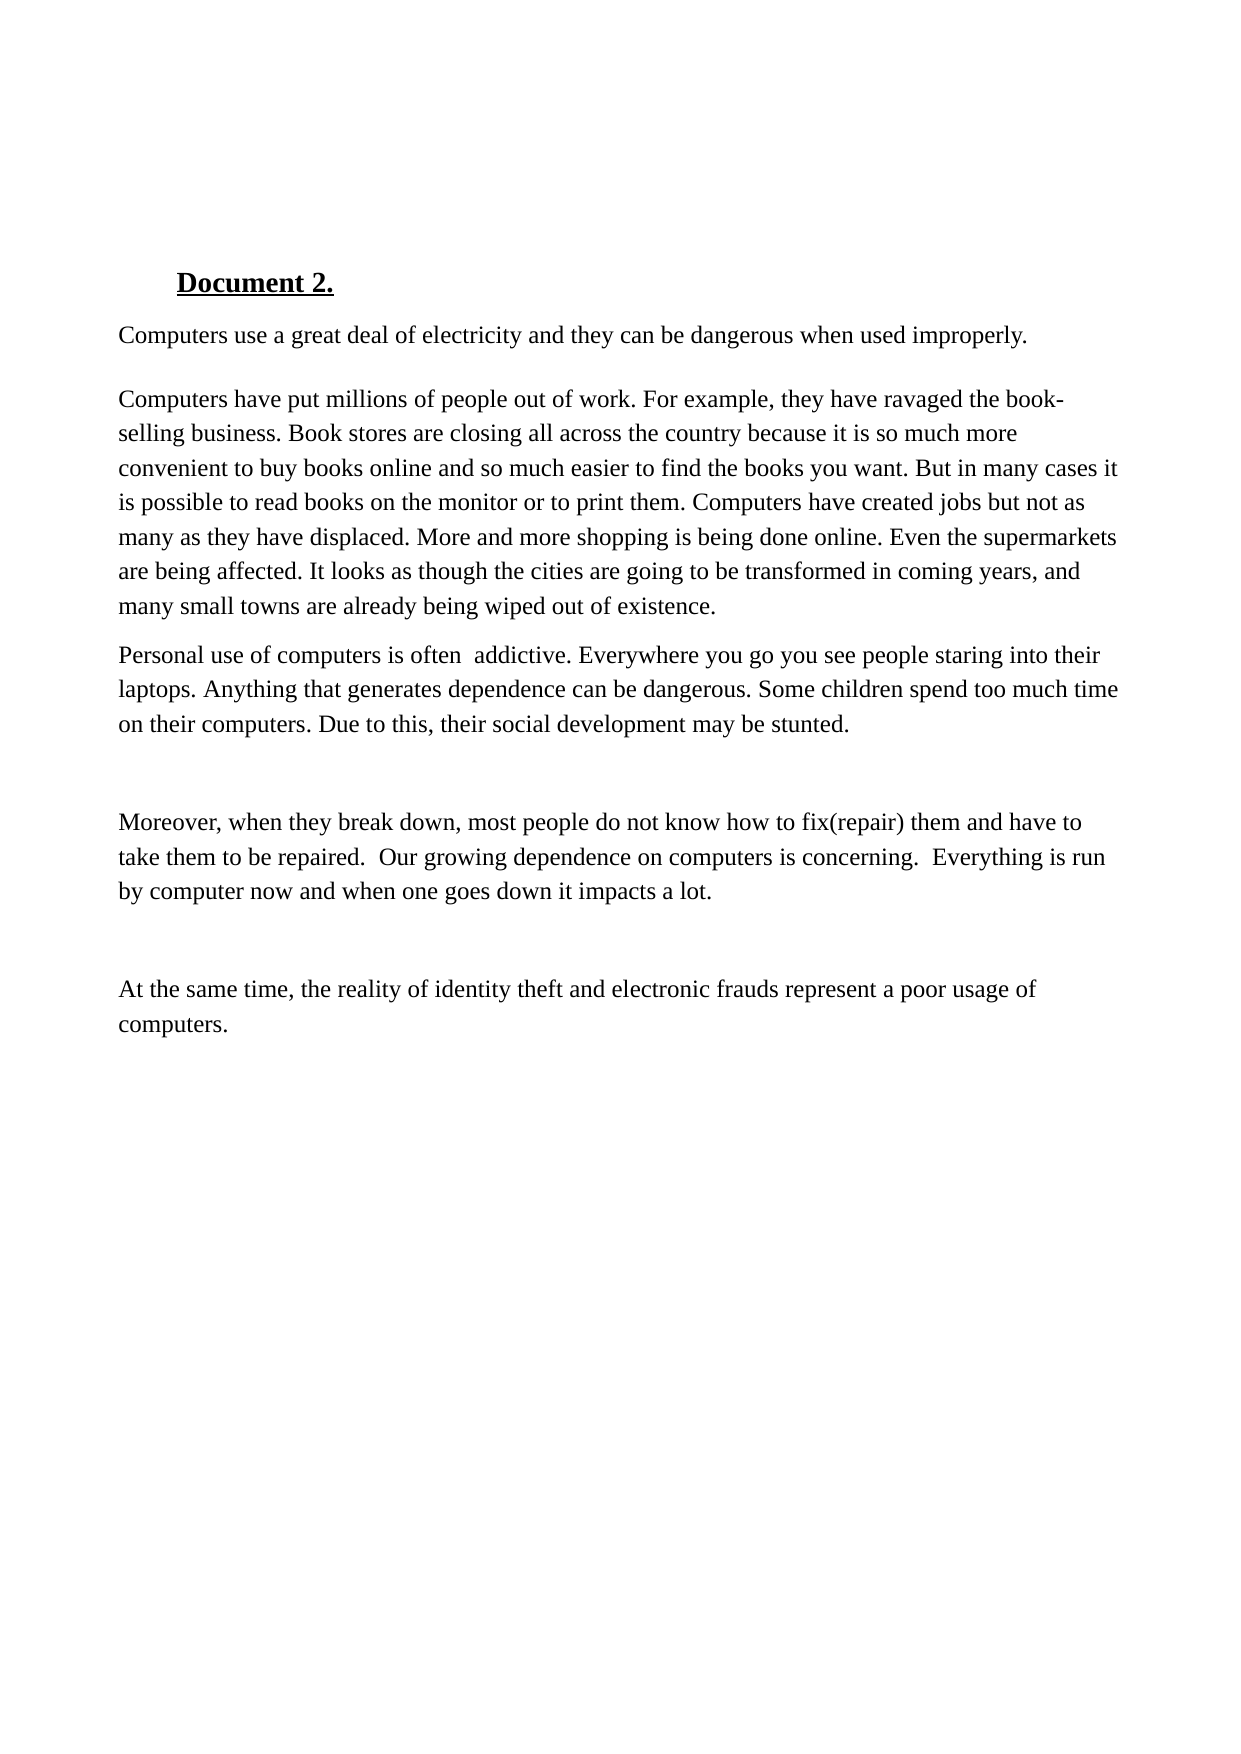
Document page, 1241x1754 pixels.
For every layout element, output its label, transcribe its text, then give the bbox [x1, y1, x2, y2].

text Moreover, when they break down, most people do not know how to fix(repair) them and have to take them to be repaired. Our growing dependence on computers is concerning. Everything is run by computer now and when one goes down it impacts a lot. [118, 807, 1122, 905]
text Personal use of computers is often addictive. Everywhere you go you see people staring into their laptops. Anything that generates dependence can be dangerous. Some children spend too much time on their computers. Due to this, their social development may be stunted. [118, 640, 1122, 738]
text Computers use a great deal of electricity and they can be dangerous when used improperly. [118, 320, 1122, 349]
text Document 2. [118, 265, 1122, 299]
text At the same time, the reality of identity theft and electronic frauds represent a poor usage of computers. [118, 974, 1122, 1037]
text Computers have put millions of people out of work. For example, they have ravaged the book-selling business. Book stores are closing all across the country because it is so much more convenient to buy books online and so much easier to find the books you want. But in many cases it is possible to read books on the monitor or to print them. Computers have created jobs but not as many as they have displaced. More and more shopping is being done online. Even the supermarkets are being affected. It looks as though the cities are going to be transformed in coming years, and many small towns are already being wiped out of existence. [118, 384, 1122, 620]
